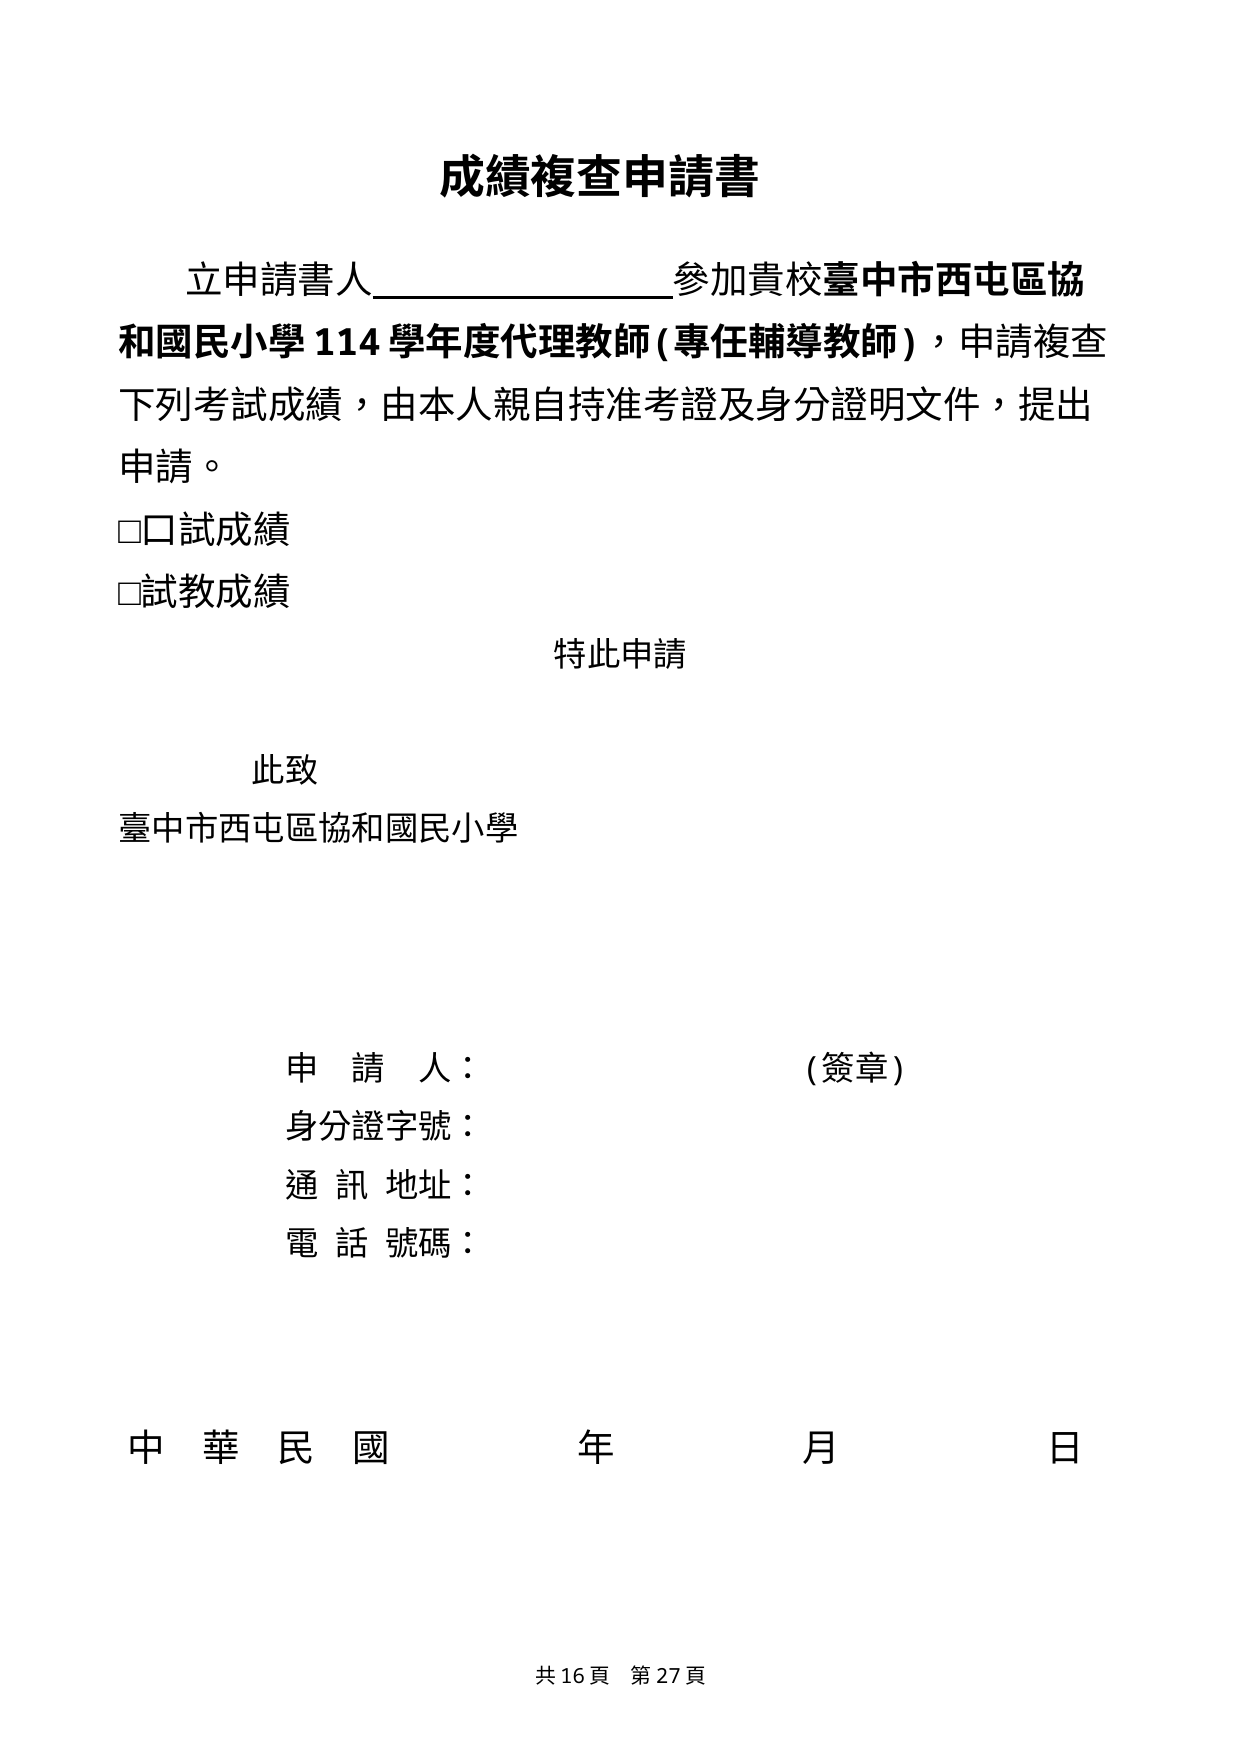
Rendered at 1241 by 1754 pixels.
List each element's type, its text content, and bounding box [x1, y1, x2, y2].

text □口試成績 [118, 485, 1122, 548]
text 申 請 人： (簽章) [118, 1034, 1122, 1092]
text 此致 [118, 735, 1122, 794]
text 臺中市西屯區協和國民小學 [118, 794, 1122, 852]
text 成績複查申請書 [393, 141, 1122, 207]
text 電 話 號碼： [118, 1209, 1122, 1267]
text 立申請書人 參加貴校臺中市西屯區協和國民小學114學年度代理教師(專任輔導教師)，申請複查下列考試成績，由本人親自持准考證及身分證明文件，提出申請。 [118, 235, 1122, 485]
text 中 華 民 國 年 月 日 [118, 1403, 1122, 1466]
text 特此申請 [118, 610, 1122, 673]
text □試教成績 [118, 548, 1122, 610]
text 身分證字號： [118, 1092, 1122, 1150]
text 通 訊 地址： [118, 1150, 1122, 1209]
